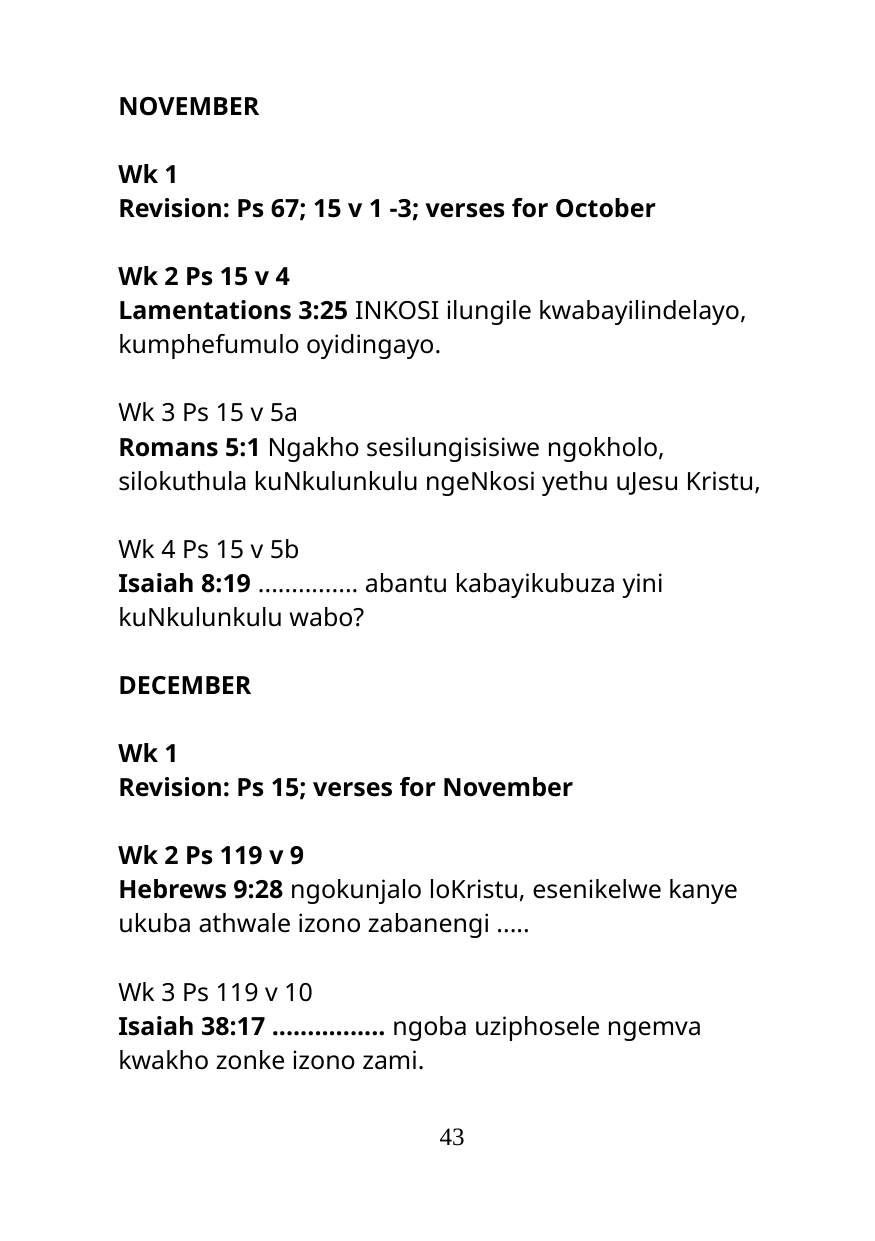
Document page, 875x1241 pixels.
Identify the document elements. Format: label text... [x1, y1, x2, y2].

text Wk 3 Ps 15 v 5a [118, 395, 786, 429]
text Wk 1 [118, 157, 786, 191]
text Lamentations 3:25 INKOSI ilungile kwabayilindelayo, kumphefumulo oyidingayo. [118, 293, 786, 361]
text Wk 2 Ps 15 v 4 [118, 259, 786, 293]
text Revision: Ps 15; verses for November [118, 770, 786, 804]
text DECEMBER [118, 668, 786, 702]
text NOVEMBER [118, 88, 786, 123]
text Wk 3 Ps 119 v 10 [118, 974, 786, 1008]
text Revision: Ps 67; 15 v 1 -3; verses for October [118, 191, 786, 225]
text Romans 5:1 Ngakho sesilungisisiwe ngokholo, silokuthula kuNkulunkulu ngeNkosi yethu uJesu Kristu, [118, 429, 786, 497]
text Wk 4 Ps 15 v 5b [118, 531, 786, 565]
text Wk 2 Ps 119 v 9 [118, 838, 786, 872]
text Isaiah 8:19 ............... abantu kabayikubuza yini kuNkulunkulu wabo? [118, 565, 786, 633]
text Isaiah 38:17 ................ ngoba uziphosele ngemva kwakho zonke izono zami. [118, 1008, 786, 1076]
text Wk 1 [118, 736, 786, 770]
text Hebrews 9:28 ngokunjalo loKristu, esenikelwe kanye ukuba athwale izono zabanengi ..... [118, 872, 786, 940]
